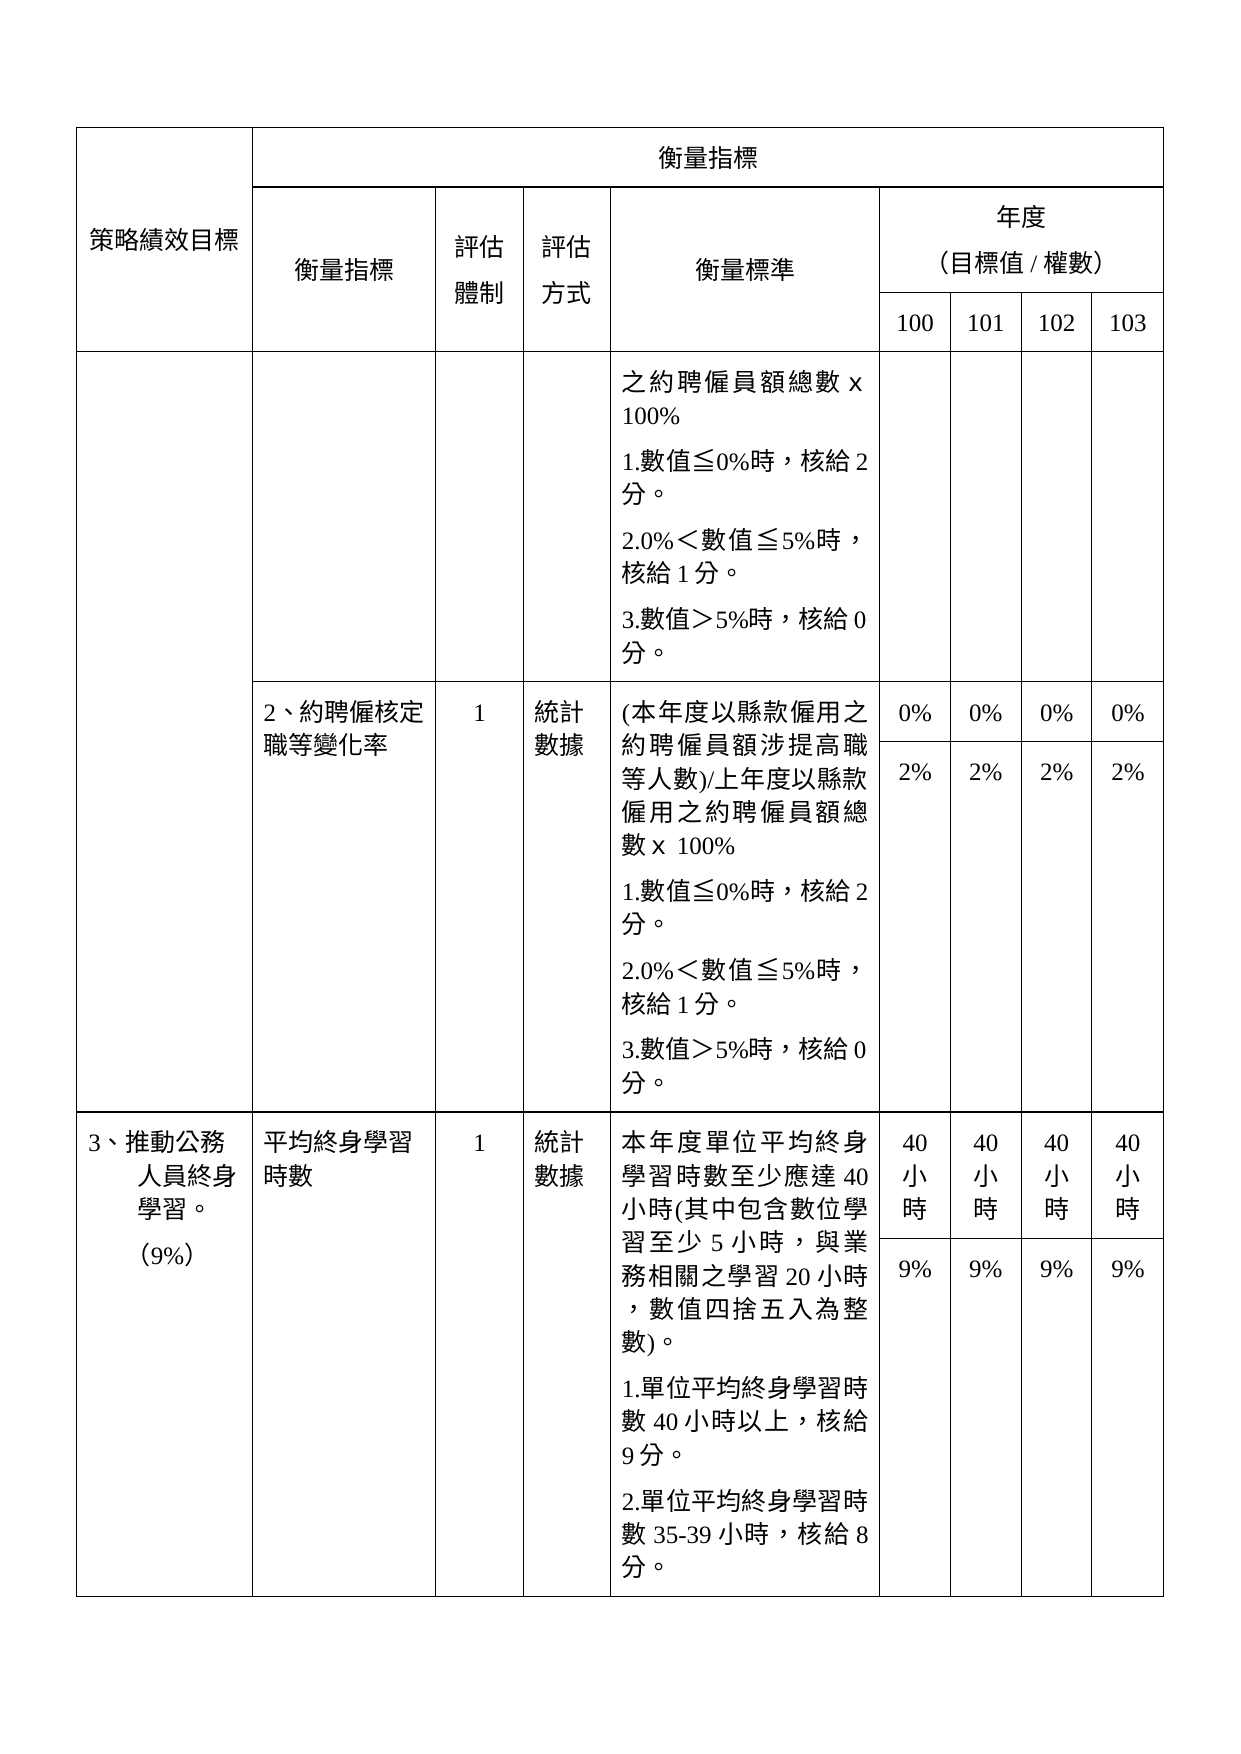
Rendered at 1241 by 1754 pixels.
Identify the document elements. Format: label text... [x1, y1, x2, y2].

table_cell 衡量標準 [611, 188, 879, 351]
table_cell 0% [1022, 682, 1091, 741]
table_cell 統計數據 [524, 1113, 610, 1596]
table_cell [77, 681, 252, 1111]
table_cell 2% [880, 742, 950, 1111]
table_cell 2% [1092, 742, 1163, 1111]
table_cell (本年度以縣款僱用之約聘僱員額涉提高職等人數)/上年度以縣款僱用之約聘僱員額總數ｘ100% 1.數值≦0%時，核給2分。 2.0%＜數值≦5%時，核給1分。 3.數值＞5%時，核給0分。 [611, 682, 879, 1111]
table_cell 評估 體制 [436, 188, 523, 351]
table_cell 1 [436, 682, 523, 1111]
table_cell 平均終身學習時數 [253, 1113, 435, 1596]
table_cell [951, 352, 1021, 681]
table_cell 9% [1022, 1239, 1091, 1596]
table_cell [880, 352, 950, 681]
table_cell 40小時 [1022, 1113, 1091, 1237]
table_cell 9% [1092, 1239, 1163, 1596]
table_cell 103 [1092, 293, 1163, 351]
table_cell 40小時 [880, 1113, 950, 1237]
table_cell 40小時 [951, 1113, 1021, 1237]
table_cell 2、約聘僱核定職等變化率 [253, 682, 435, 1111]
table_cell [1092, 352, 1163, 681]
table_cell 101 [951, 293, 1021, 351]
table_cell [436, 352, 523, 681]
table_cell 102 [1022, 293, 1091, 351]
table_cell 衡量指標 [253, 188, 435, 351]
table_cell 年度 （目標值 / 權數） [880, 188, 1163, 292]
table_cell 2% [1022, 742, 1091, 1111]
table_cell 1 [436, 1113, 523, 1596]
table_cell 推動公務人員終身學習。 （9%） [77, 1113, 252, 1596]
table_cell 9% [951, 1239, 1021, 1596]
table_cell [77, 352, 252, 681]
table_cell 之約聘僱員額總數ｘ100% 1.數值≦0%時，核給2分。 2.0%＜數值≦5%時，核給1分。 3.數值＞5%時，核給0分。 [611, 352, 879, 681]
table_cell 2% [951, 742, 1021, 1111]
table_cell 評估 方式 [524, 188, 610, 351]
table_cell [1022, 352, 1091, 681]
table_cell 統計數據 [524, 682, 610, 1111]
table_header 策略績效目標 [77, 128, 252, 351]
table_cell [524, 352, 610, 681]
table_cell 0% [880, 682, 950, 741]
table_cell 40小時 [1092, 1113, 1163, 1237]
table_cell 本年度單位平均終身學習時數至少應達40小時(其中包含數位學習至少5小時，與業務相關之學習20小時，數值四捨五入為整數)。 1.單位平均終身學習時數40小時以上，核給9分。 2.單位平均終身學習時數35-39小時，核給8分。 [611, 1113, 879, 1596]
table_cell 100 [880, 293, 950, 351]
table_cell 9% [880, 1239, 950, 1596]
table_cell 0% [951, 682, 1021, 741]
table_cell 0% [1092, 682, 1163, 741]
table_header 衡量指標 [253, 128, 1163, 186]
table_cell [253, 352, 435, 681]
